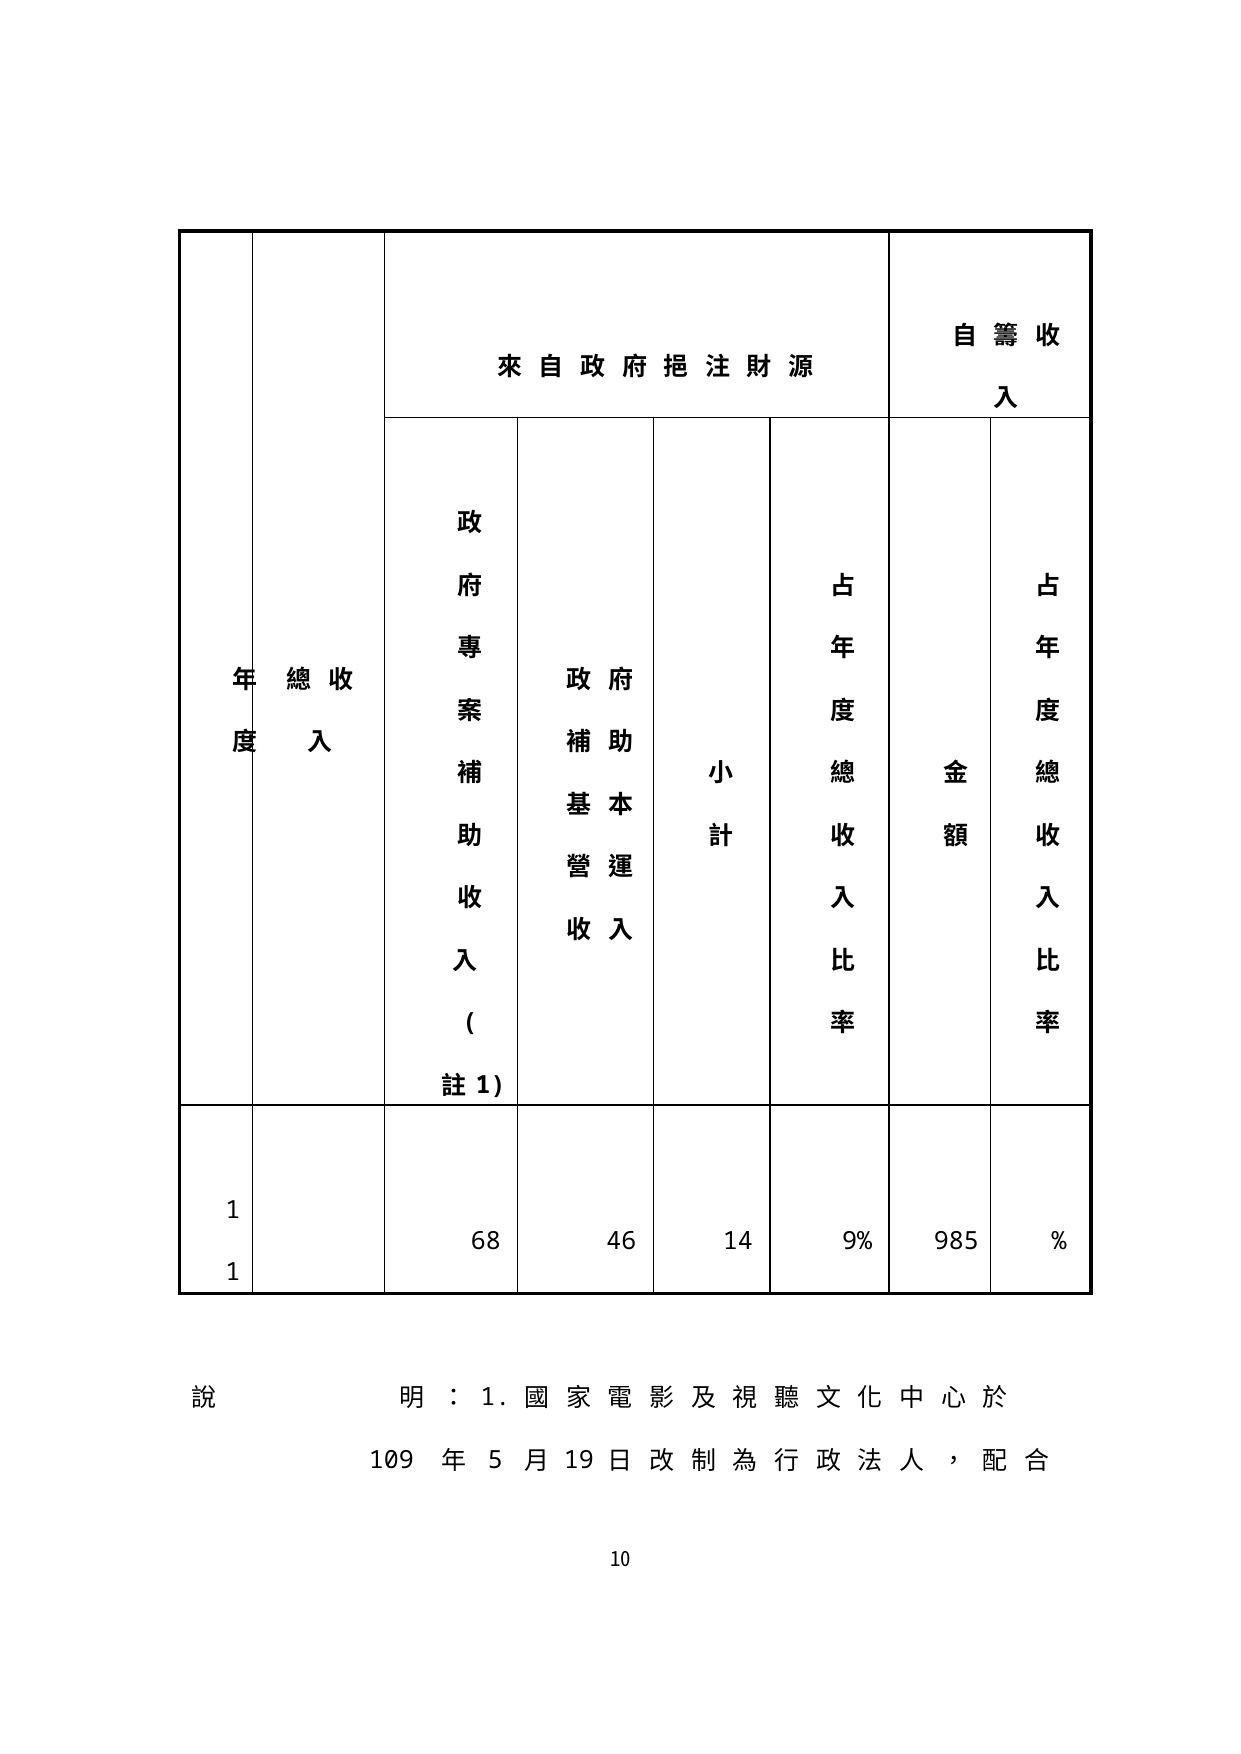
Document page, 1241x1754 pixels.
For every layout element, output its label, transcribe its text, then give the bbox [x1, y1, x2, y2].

table_cell 9% [771, 1106, 888, 1292]
table_cell 政府補助基本營運收入 [518, 418, 653, 1104]
table_cell 14 [654, 1106, 769, 1292]
table_cell 占年度總收入比率 [991, 418, 1089, 1104]
table_header 年度 [181, 233, 252, 1104]
table_cell [253, 1106, 384, 1292]
table_header 來自政府挹注財源 [385, 233, 888, 417]
table_cell 金額 [890, 418, 990, 1104]
table_header 自籌收入 [890, 233, 1089, 417]
table_cell 政府專案補助收入(註1) [385, 418, 517, 1104]
table_cell % [991, 1106, 1089, 1292]
table_cell 占年度總收入比率 [771, 418, 888, 1104]
table_cell 11 [181, 1106, 252, 1292]
table_cell 985 [890, 1106, 990, 1292]
table_header 總收入 [253, 233, 384, 1104]
table_cell 小計 [654, 418, 769, 1104]
text 說 明：1.國家電影及視聽文化中心於109年5月19日改制為行政法人，配合 [183, 1354, 1058, 1479]
table_cell 46 [518, 1106, 653, 1292]
table_cell 68 [385, 1106, 517, 1292]
